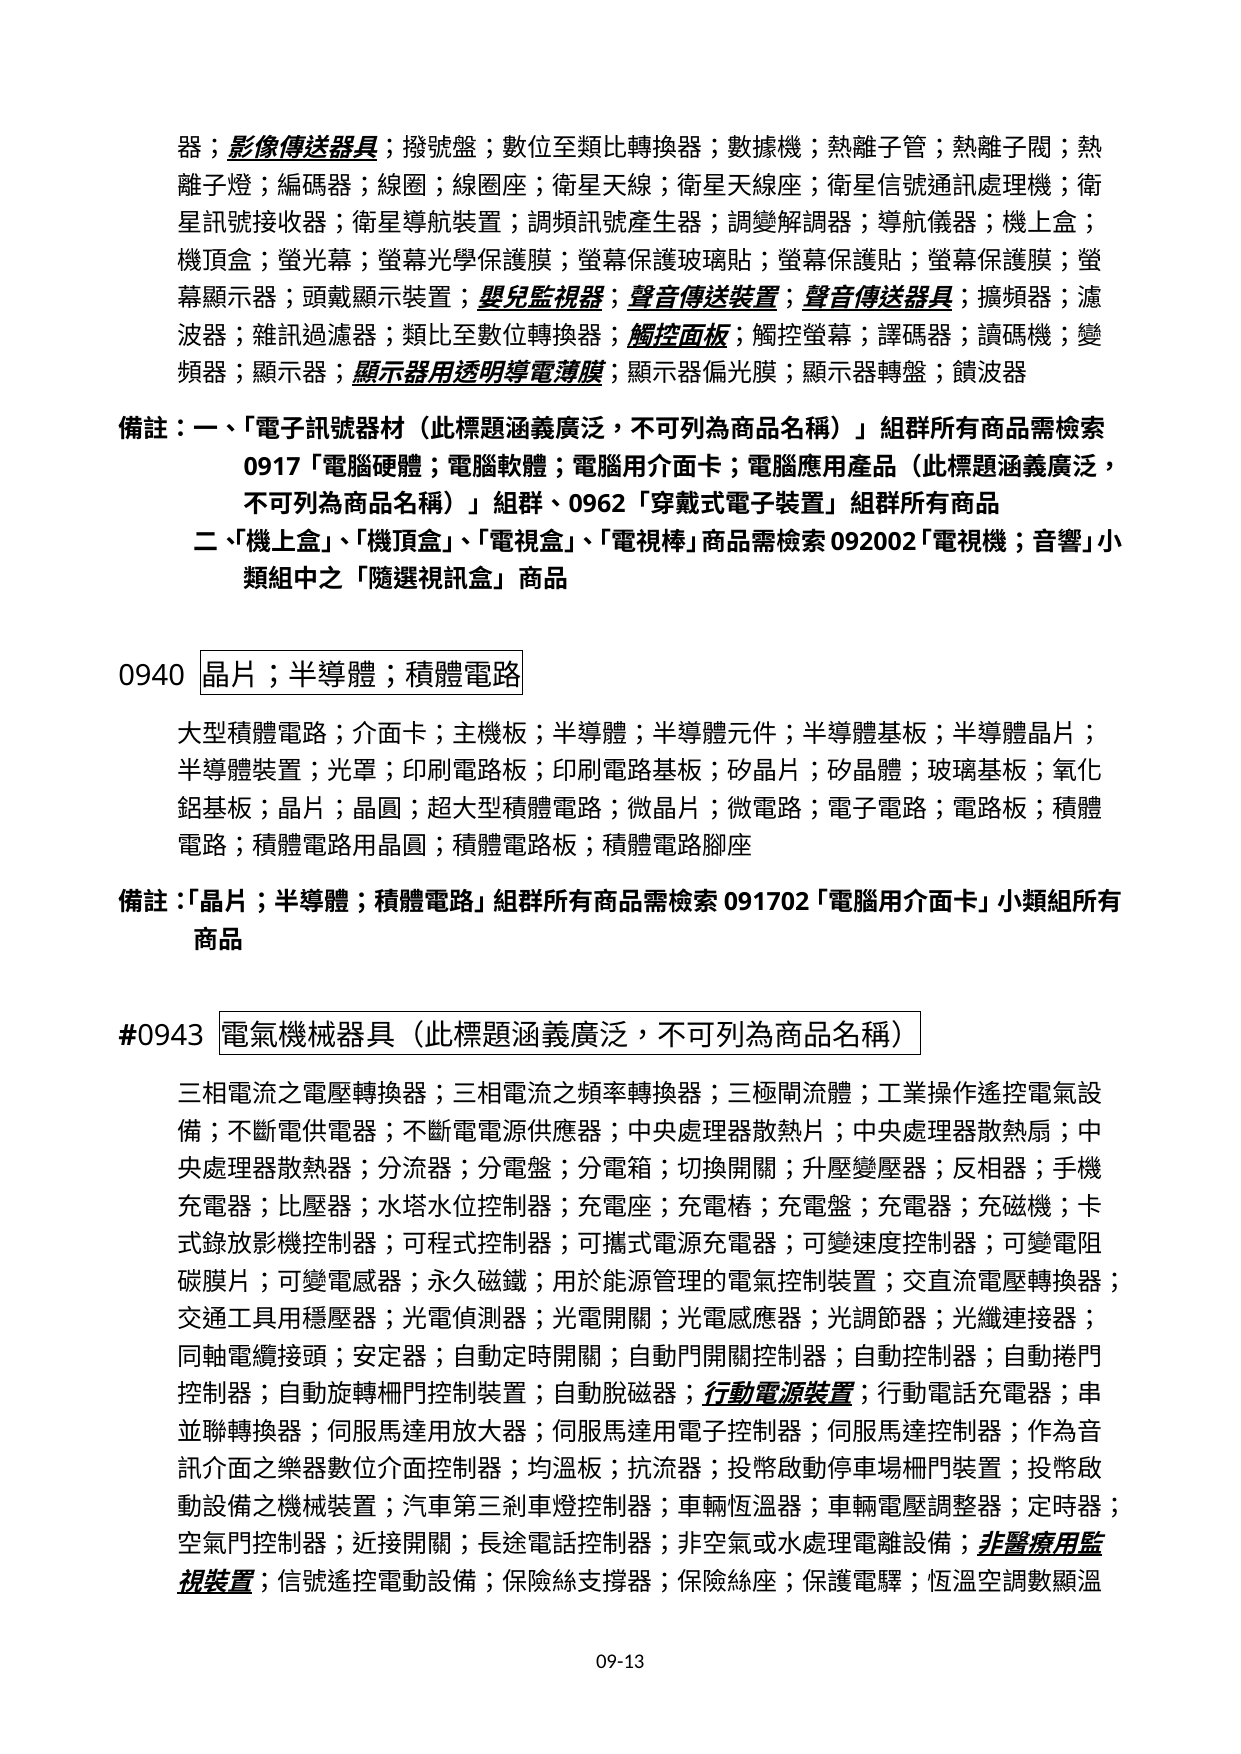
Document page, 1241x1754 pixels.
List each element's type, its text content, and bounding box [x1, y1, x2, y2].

text 晶片；半導體；積體電路 [201, 652, 522, 694]
text Ｘ射線管；二極體；三極管；內部通訊設備；分頻器；匹配器；反針孔攝影偵測器；天線；天線固定座；天線架；手機螢幕保護膜；功率因數調整器；功率放大器；用戶載波器；石英濾波器；交通工具用無線電設備；交通工具用導航裝置；光電管；光線拾音器；光學拾訊器；光學雷達裝置；光纖信號傳輸機；光纖訊號接收機；全球定位系統設備；全球定位衛星信號接收器；全球定位衛星信號發射器；同軸電纜載波器；多工器；多功能數位傳輸機；多功離合器；收音機真空管；有機發光二極體；行動電話螢幕保護膜；汽車天線；車用抬頭顯示裝置；車輛倒車雷達；防止竊聽用語音擾亂器；防無線電干擾電子設備；使用在陰極射線管上之偏向軛；使用者身分驗證之動態簡訊密碼器；放大管；放大器；阻抗扼流線圈；非照明用放電管；非醫療用監視裝置；映像管；科學用人造衛星；穿戴式視訊顯示器；飛彈預警系統設備；首飾形式的通訊設備；家庭自動化中心；射頻濾波器；振盪器；真空管；脈碼調變載波器；脈衝產生器；航海裝置；航海儀器；衰化器；訊號收發器；訊號發送機；訊號增強器；訊號耦合器；訊號轉換器；高頻儀器；強波天線；強波器；彩色顯像管；液晶顯示器；混波器；船舶自主導航系統設備；通訊設備；通訊器材；陰極射線管；智慧手機保護膜；智慧家庭中心；無線電天線杆；無線電收發器；無線電限幅器；無線電基地台；無線電接收器；無線電發射器；發光二極體；發光二極體指示燈；發光二極體顯示器；發射機；等化器；量子點發光二極體；解碼機；雷達天線；雷達裝置；電子信號發射器；電子振盪器；電子無段抑振器；電子監聽儀器；電子管；電子數字顯示器；電子衛星通訊處理機；電功率轉換器；電信設備；電信發射機組；電信號插樣器；電晶體；電視上網機；電視盒；電視棒；電視遊樂器之轉發器；電腦工作站；電腦網路路由器；電腦螢幕保護膜；電話中斷器；電話受話器；電話記憶撥號器；電話送話器；電話傳話器；電話擴大器；電磁線圈；電線圈架；電纜載波器；圖型等化器；監控器；監視器；磁性編碼器；碟形天線；網路中樞機；網路分享器；網路伺服器；網路防火牆；網路訊號中繼器；網路訊號增強器；網路訊號轉接器；網路通訊設備；網路集線器；網路路由器；網路閘道器；網路橋接器；網路轉接器；網際網路設備；增波器；增幅器；影像傳送器具；撥號盤；數位至類比轉換器；數據機；熱離子管；熱離子閥；熱離子燈；編碼器；線圈；線圈座；衛星天線；衛星天線座；衛星信號通訊處理機；衛星訊號接收器；衛星導航裝置；調頻訊號產生器；調變解調器；導航儀器；機上盒；機頂盒；螢光幕；螢幕光學保護膜；螢幕保護玻璃貼；螢幕保護貼；螢幕保護膜；螢幕顯示器；頭戴顯示裝置；嬰兒監視器；聲音傳送裝置；聲音傳送器具；擴頻器；濾波器；雜訊過濾器；類比至數位轉換器；觸控面板；觸控螢幕；譯碼器；讀碼機；變頻器；顯示器；顯示器用透明導電薄膜；顯示器偏光膜；顯示器轉盤；饋波器 [177, 127, 1122, 389]
text [523, 652, 1122, 694]
text [921, 1012, 1122, 1054]
text 三相電流之電壓轉換器；三相電流之頻率轉換器；三極閘流體；工業操作遙控電氣設備；不斷電供電器；不斷電電源供應器；中央處理器散熱片；中央處理器散熱扇；中央處理器散熱器；分流器；分電盤；分電箱；切換開關；升壓變壓器；反相器；手機充電器；比壓器；水塔水位控制器；充電座；充電樁；充電盤；充電器；充磁機；卡式錄放影機控制器；可程式控制器；可攜式電源充電器；可變速度控制器；可變電阻碳膜片；可變電感器；永久磁鐵；用於能源管理的電氣控制裝置；交直流電壓轉換器；交通工具用穩壓器；光電偵測器；光電開關；光電感應器；光調節器；光纖連接器；同軸電纜接頭；安定器；自動定時開關；自動門開關控制器；自動控制器；自動捲門控制器；自動旋轉柵門控制裝置；自動脫磁器；行動電源裝置；行動電話充電器；串並聯轉換器；伺服馬達用放大器；伺服馬達用電子控制器；伺服馬達控制器；作為音訊介面之樂器數位介面控制器；均溫板；抗流器；投幣啟動停車場柵門裝置；投幣啟動設備之機械裝置；汽車第三剎車燈控制器；車輛恆溫器；車輛電壓調整器；定時器；空氣門控制器；近接開關；長途電話控制器；非空氣或水處理電離設備；非醫療用監視裝置；信號遙控電動設備；保險絲支撐器；保險絲座；保護電驛；恆溫空調數顯溫控器；恆溫器；恆濕器；按鈕開關；按鍵；架置聚光燈用電軌；流量控制開關；玻璃破裂偵測器；玻璃破裂感應器；省電器；科學儀器用控光裝置；突波吸收器；紅外線感應器；紅外線遙控器；致動器；限制開關；校正用臭氧產生器；氣笛警報器；消磁用裝置；消磁器；脈波率變直流轉換器；衰減器；逆變器；退磁機；迴路控制器；配電板；配電控制台；配電盤；配電箱；配線盒；閃光控制器；除濕自動控制器；馬達控制器；馬達過載保護器；高壓受電盤；高壓陽極帽；停車場內自動管理停車控制器；控制面板；控制設備；控制盤；接地棒；接地線夾；接電箱；接線板；液體偵測器；液體感應器；軟質鐵氧磁鐵；連接器；閉路器；陰極；陰極防腐蝕裝置；陶瓷製避突波器；報警電鈴；插座；插座蓋板；插頭；減速器（電流）；無段變速腳踏控制開關；無熔絲開關；無線充電器；短路片；硬質鐵氧磁鐵；筆記型電腦用散熱墊；虛擬實境控制器；超音波感應器；開關；開關面板；開關護蓋；陽極；集中式交換維護控制機；集電器；匯流排；匯流排槽；微波感應器；微動開關；感電夾頭；感應器；溫度控制器；溫度開關；溫度調節器；照明設備用安定器；節能器；蜂鳴器；閘控交流開關；雷射碟影機控制器；雷射燈光音響控制器；電力限制器；電力耦合器；電力適配器；電力轉換器；電子共振器；電子防銹器；電子減光器；電子煙用充電器；電子零件用散熱風扇；電子警報器；電子鑰匙用遙控裝置；電池充電器；電池扣；電池活化器；電池開關；電位器；電抗器；電阻；電阻器；電阻變直流電轉換器；電流保護器；電流控制器；電容器；電氣分線盒；電氣控制板；電氣控制箱；電氣接線柱；電氣接點；電氣液壓轉換器；電氣開關箱；電氣導體；電氣觸點；電動致動器；電動捲門輔助限制器；電動線性致動器；電動調節設備；電捲門安全保護器；電接頭；電接觸器；電梯按鈕；電插座；電插頭；電感應圈支架；電感應器；電極；電源供應器；電源保護器；電源控制器；電源接頭；電源貫入器；電源減壓器；電源輸入模組；電源轉換器；電源穩定器；電腦內部用冷卻風扇；電腦自動車床數值控制器；電腦冷卻扇；電腦按鍵開關；電腦控制器；電解電容器；電話線接頭；電話線路接線盒；電話機用插接器；電鈴；電鈴按鈕；電磁閥；電磁閥外殼；電磁導閥；電磁轉動閥；電磁鎖定開關；電樞；電熱保護套；電線接線器；電線接頭；電線連接器；電耦合器；電器接插件；電器接頭板；電壓突波保護器；電壓調整器；對陰極；漏油偵測器；漏油感應器；漏電安全保護器；監控器；監視盤面板；監視器；磁芯；磁流釋放器；磁帶消磁用裝置；磁簧門窗開關；端子；端子夾；端子板；端子盤；端子護套；舞台燈光調節器；蓄電池充電器；遠距離點火用電子點火裝置；遠距離點火用電氣設備；遙控設備；遙控器；熱效應控制器；熱電偶；調光器；調相器；遮斷器；整流用電氣裝置；整流器；激磁器；燈光控制器；燈光點滅控制器；積體電路插座；靜電消除器；靜電產生器；壓力控制器；聲音警報器；聯鎖門用電子存取控制裝置；薄膜開關；避雷針；鍋爐控制儀器；斷路器；轉接插頭；雜音電流產生器；穩壓器；繼電器；觸摸開關；警報器；警鈴；鐵道岔遙控電動設備；變阻器；變流器；變相器；變電器；變壓器；顯示器用透明導電薄膜；纜線夾 [177, 1073, 1122, 1598]
text 0940 [118, 652, 200, 694]
text 二、「機上盒」、「機頂盒」、「電視盒」、「電視棒」商品需檢索092002「電視機；音響」小類組中之「隨選視訊盒」商品 [193, 521, 1122, 596]
text 備註：「晶片；半導體；積體電路」組群所有商品需檢索091702「電腦用介面卡」小類組所有商品 [118, 881, 1122, 956]
text #0943 [118, 1012, 219, 1054]
text 大型積體電路；介面卡；主機板；半導體；半導體元件；半導體基板；半導體晶片；半導體裝置；光罩；印刷電路板；印刷電路基板；矽晶片；矽晶體；玻璃基板；氧化鋁基板；晶片；晶圓；超大型積體電路；微晶片；微電路；電子電路；電路板；積體電路；積體電路用晶圓；積體電路板；積體電路腳座 [177, 712, 1122, 862]
text 備註：一、「電子訊號器材（此標題涵義廣泛，不可列為商品名稱）」組群所有商品需檢索0917「電腦硬體；電腦軟體；電腦用介面卡；電腦應用產品（此標題涵義廣泛，不可列為商品名稱）」組群、0962「穿戴式電子裝置」組群所有商品 [118, 408, 1122, 521]
text 電氣機械器具（此標題涵義廣泛，不可列為商品名稱） [220, 1012, 920, 1054]
